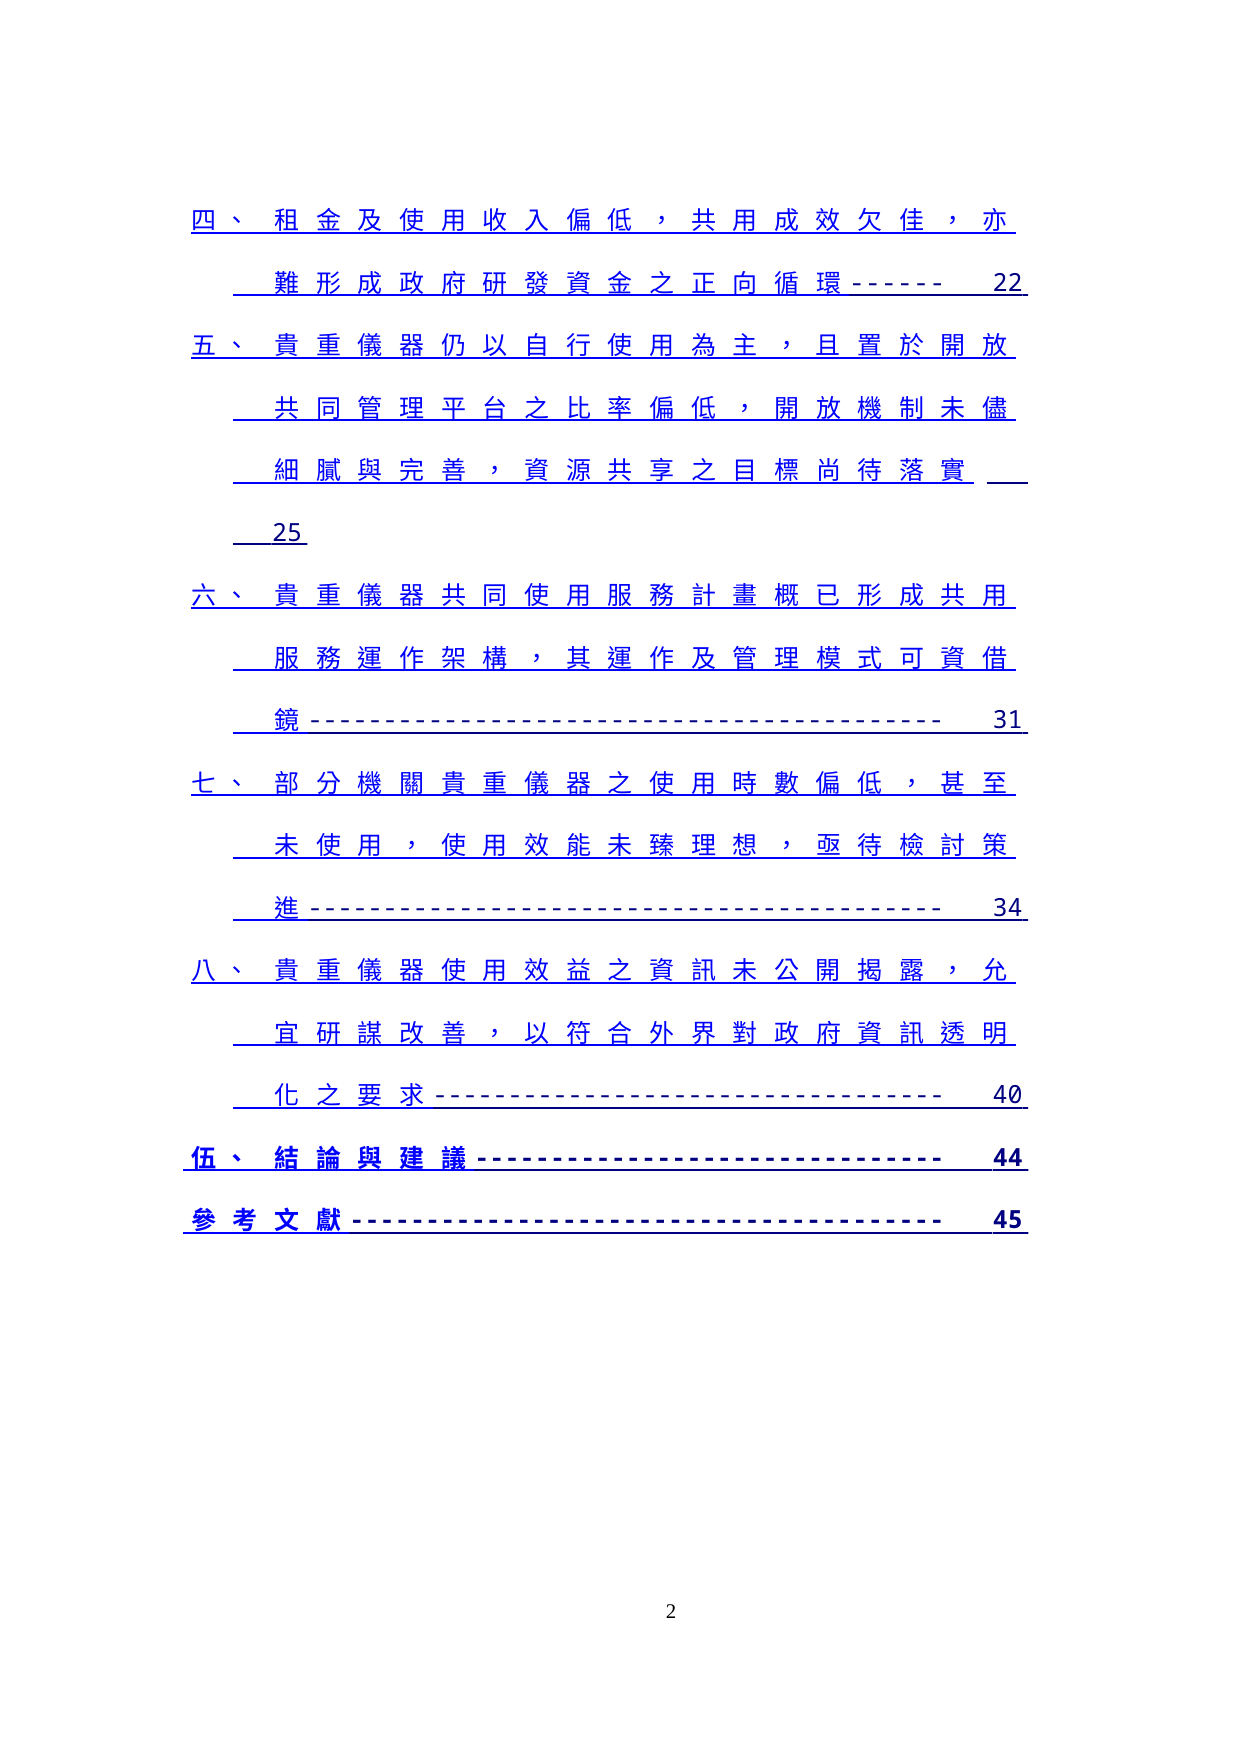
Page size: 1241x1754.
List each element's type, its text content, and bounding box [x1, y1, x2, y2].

text 六、貴重儀器共同使用服務計畫概已形成共用服務運作架構，其運作及管理模式可資借鏡 31 [183, 552, 1028, 740]
text 八、貴重儀器使用效益之資訊未公開揭露，允宜研謀改善，以符合外界對政府資訊透明化之要求 40 [183, 927, 1028, 1115]
text 四、租金及使用收入偏低，共用成效欠佳，亦難形成政府研發資金之正向循環 22 [183, 177, 1028, 302]
text 伍、結論與建議 44 [183, 1115, 1028, 1169]
text 參考文獻 45 [183, 1177, 1028, 1232]
text 七、部分機關貴重儀器之使用時數偏低，甚至未使用，使用效能未臻理想，亟待檢討策進 34 [183, 740, 1028, 927]
text [183, 1171, 1028, 1177]
text [183, 1234, 1028, 1240]
text 五、貴重儀器仍以自行使用為主，且置於開放共同管理平台之比率偏低，開放機制未儘細膩與完善，資源共享之目標尚待落實 25 [183, 302, 1028, 552]
